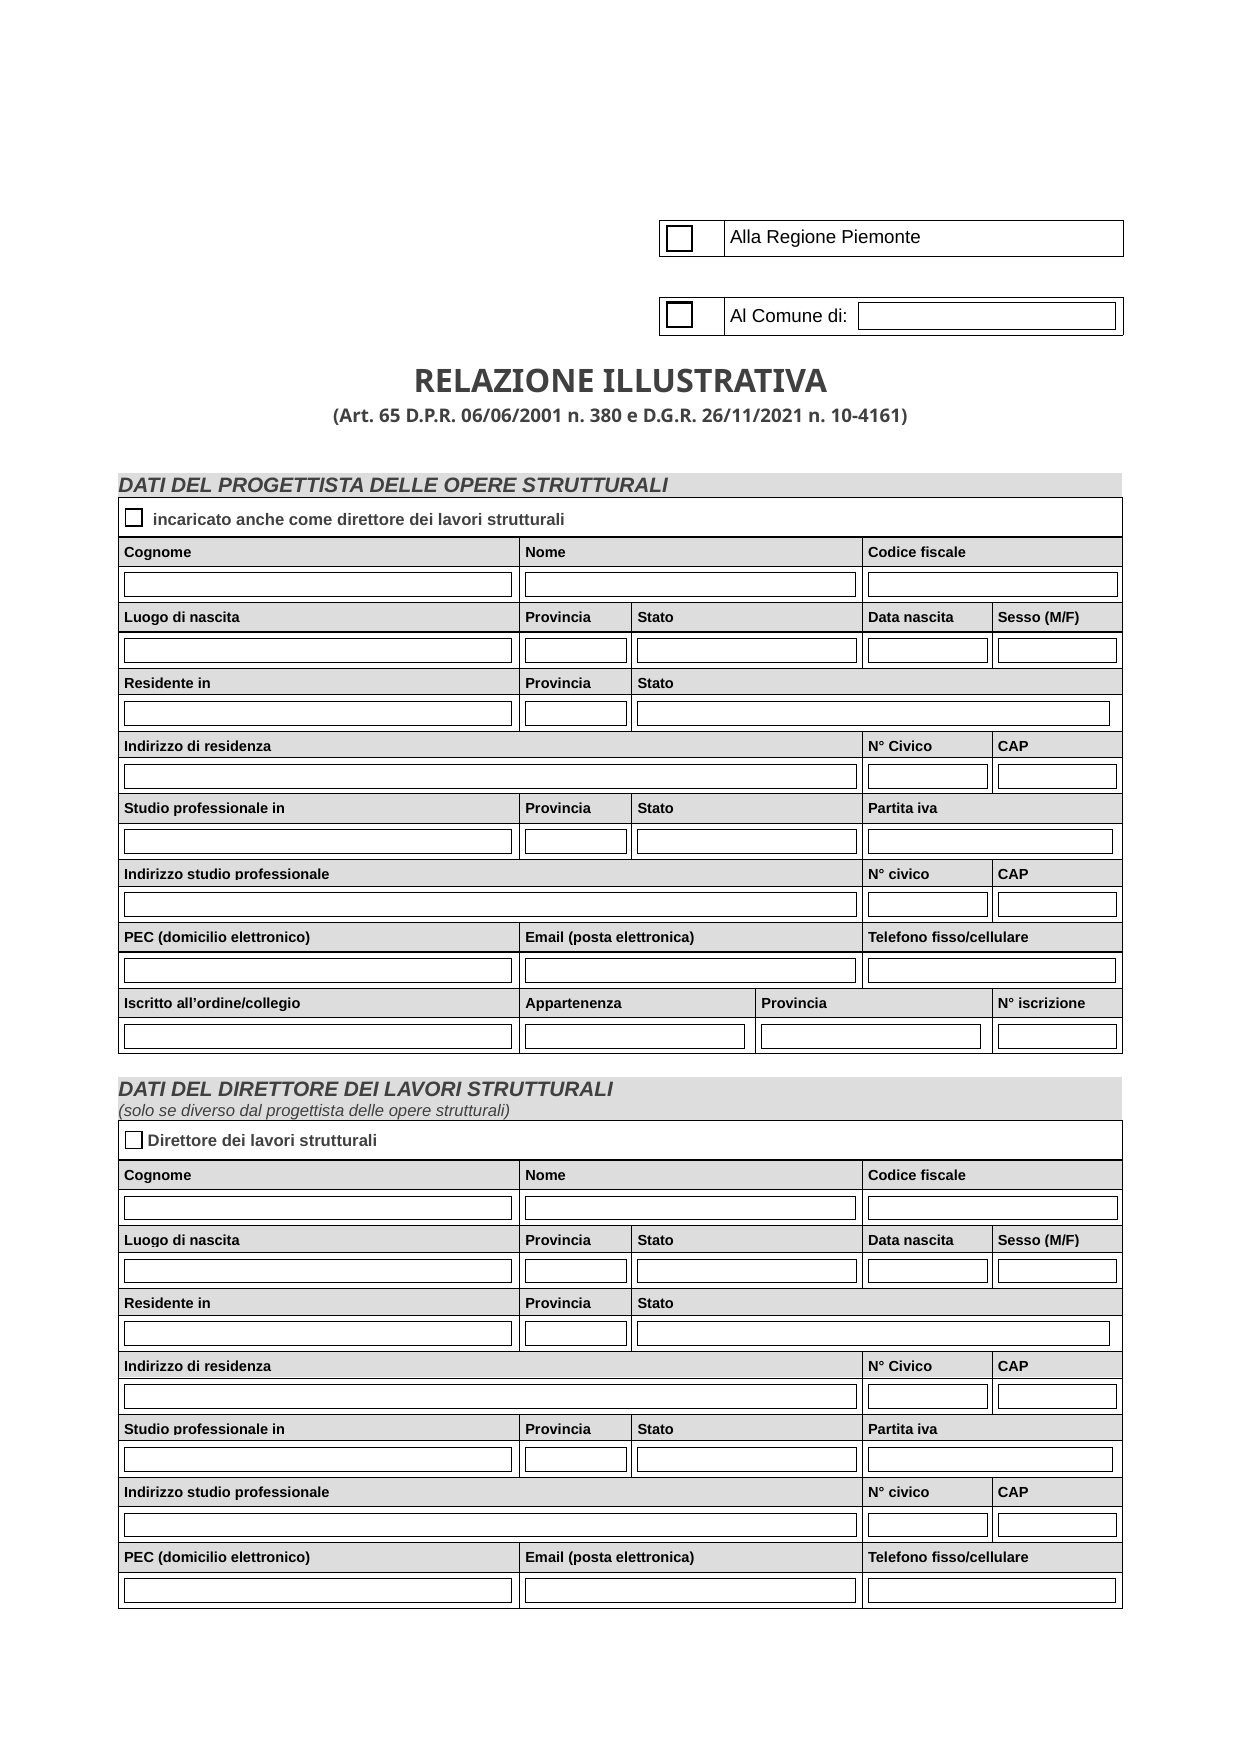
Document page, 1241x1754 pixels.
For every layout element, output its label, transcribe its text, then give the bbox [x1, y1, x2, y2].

table_cell Stato [632, 603, 862, 631]
table_cell Studio professionale in [119, 794, 519, 823]
table_cell Stato [632, 794, 862, 823]
table_cell [993, 1379, 1122, 1414]
table_cell Cognome [119, 538, 519, 566]
table_cell Provincia [520, 1226, 631, 1252]
table_cell [520, 1190, 862, 1225]
table_cell CAP [993, 732, 1122, 757]
table_cell [632, 695, 1122, 731]
table_cell [119, 1573, 519, 1608]
table_cell [863, 758, 992, 793]
table_cell Residente in [119, 1289, 519, 1315]
table_cell CAP [993, 1478, 1122, 1506]
table_cell [119, 633, 519, 668]
table_cell Stato [632, 1415, 862, 1440]
table_cell CAP [993, 1352, 1122, 1377]
table_cell [993, 1507, 1122, 1542]
table_cell [993, 1018, 1122, 1053]
table_cell Provincia [520, 603, 631, 631]
table_cell N° Civico [863, 732, 992, 757]
table_cell Email (posta elettronica) [520, 1543, 862, 1572]
table_cell Sesso (M/F) [993, 603, 1122, 631]
table_cell N° civico [863, 1478, 992, 1506]
table_cell [119, 824, 519, 859]
table_cell [632, 824, 862, 859]
table_cell [119, 695, 519, 731]
table_header Nome [520, 1161, 862, 1189]
table_cell N° iscrizione [993, 989, 1122, 1017]
table_header Alla Regione Piemonte [725, 221, 1123, 256]
table_cell [993, 633, 1122, 668]
table_cell Stato [632, 1289, 1122, 1315]
table_cell [520, 1253, 631, 1288]
table_cell Data nascita [863, 603, 992, 631]
table_cell Email (posta elettronica) [520, 923, 862, 951]
table_cell [119, 953, 519, 988]
table_cell PEC (domicilio elettronico) [119, 923, 519, 951]
text RELAZIONE ILLUSTRATIVA [118, 358, 1122, 402]
table_cell Appartenenza [520, 989, 755, 1017]
table_cell [119, 1379, 862, 1414]
table_cell [863, 1507, 992, 1542]
table_cell [119, 1253, 519, 1288]
table_cell [659, 257, 1123, 297]
table_cell Indirizzo di residenza [119, 732, 862, 757]
table_cell Indirizzo studio professionale [119, 1478, 862, 1506]
table_cell Partita iva [863, 794, 1122, 823]
table_cell Iscritto all’ordine/collegio [119, 989, 519, 1017]
text DATI DEL PROGETTISTA DELLE OPERE STRUTTURALI [118, 473, 1122, 497]
table_cell [119, 1316, 519, 1351]
table_cell [863, 1379, 992, 1414]
table_cell Studio professionale in [119, 1415, 519, 1440]
table_cell Luogo di nascita [119, 1226, 519, 1252]
table_cell [520, 953, 862, 988]
table_cell CAP [993, 860, 1122, 886]
table_cell [632, 633, 862, 668]
table_cell [863, 953, 1122, 988]
table_cell [993, 887, 1122, 922]
table_cell Residente in [119, 669, 519, 694]
table_cell Data nascita [863, 1226, 992, 1252]
text (Art. 65 D.P.R. 06/06/2001 n. 380 e D.G.R. 26/11/2021 n. 10-4161) [118, 402, 1122, 427]
text DATI DEL DIRETTORE DEI LAVORI STRUTTURALI [118, 1077, 1122, 1101]
table_cell [632, 1441, 862, 1477]
table_cell [660, 298, 724, 335]
table_cell [520, 633, 631, 668]
table_cell [863, 1441, 1122, 1477]
table_cell [863, 1573, 1122, 1608]
table_cell [119, 567, 519, 602]
table_cell Telefono fisso/cellulare [863, 923, 1122, 951]
table_cell [520, 567, 862, 602]
table_cell [119, 758, 862, 793]
table_cell [520, 695, 631, 731]
table_cell [863, 633, 992, 668]
table_cell [119, 1018, 519, 1053]
table_cell [632, 1253, 862, 1288]
table_header incaricato anche come direttore dei lavori strutturali [119, 498, 1122, 536]
table_cell Provincia [520, 669, 631, 694]
table_cell [119, 887, 862, 922]
table_cell Sesso (M/F) [993, 1226, 1122, 1252]
table_cell PEC (domicilio elettronico) [119, 1543, 519, 1572]
table_cell Telefono fisso/cellulare [863, 1543, 1122, 1572]
table_header [660, 221, 724, 256]
table_cell [863, 567, 1122, 602]
table_cell Stato [632, 1226, 862, 1252]
table_cell Indirizzo di residenza [119, 1352, 862, 1377]
table_cell [119, 1190, 519, 1225]
table_cell Provincia [520, 794, 631, 823]
table_cell [520, 1018, 755, 1053]
table_header Codice fiscale [863, 1161, 1122, 1189]
table_cell Provincia [520, 1415, 631, 1440]
table_cell Luogo di nascita [119, 603, 519, 631]
table_cell [863, 824, 1122, 859]
table_cell [863, 1190, 1122, 1225]
table_cell N° civico [863, 860, 992, 886]
table_cell Stato [632, 669, 1122, 694]
table_cell [756, 1018, 992, 1053]
text (solo se diverso dal progettista delle opere strutturali) [118, 1101, 1122, 1120]
table_cell [863, 1253, 992, 1288]
table_cell [520, 824, 631, 859]
table_cell [863, 887, 992, 922]
table_cell [119, 1441, 519, 1477]
table_cell [520, 1316, 631, 1351]
table_cell [993, 1253, 1122, 1288]
table_cell Provincia [520, 1289, 631, 1315]
table_cell [993, 758, 1122, 793]
table_cell Indirizzo studio professionale [119, 860, 862, 886]
table_cell Provincia [756, 989, 992, 1017]
table_cell Al Comune di: [725, 298, 1123, 335]
table_cell [520, 1441, 631, 1477]
table_cell Partita iva [863, 1415, 1122, 1440]
table_cell Codice fiscale [863, 538, 1122, 566]
table_header Cognome [119, 1161, 519, 1189]
table_cell N° Civico [863, 1352, 992, 1377]
table_cell [119, 1507, 862, 1542]
table_cell [520, 1573, 862, 1608]
table_cell Nome [520, 538, 862, 566]
table_header Direttore dei lavori strutturali [119, 1121, 1122, 1158]
table_cell [632, 1316, 1122, 1351]
